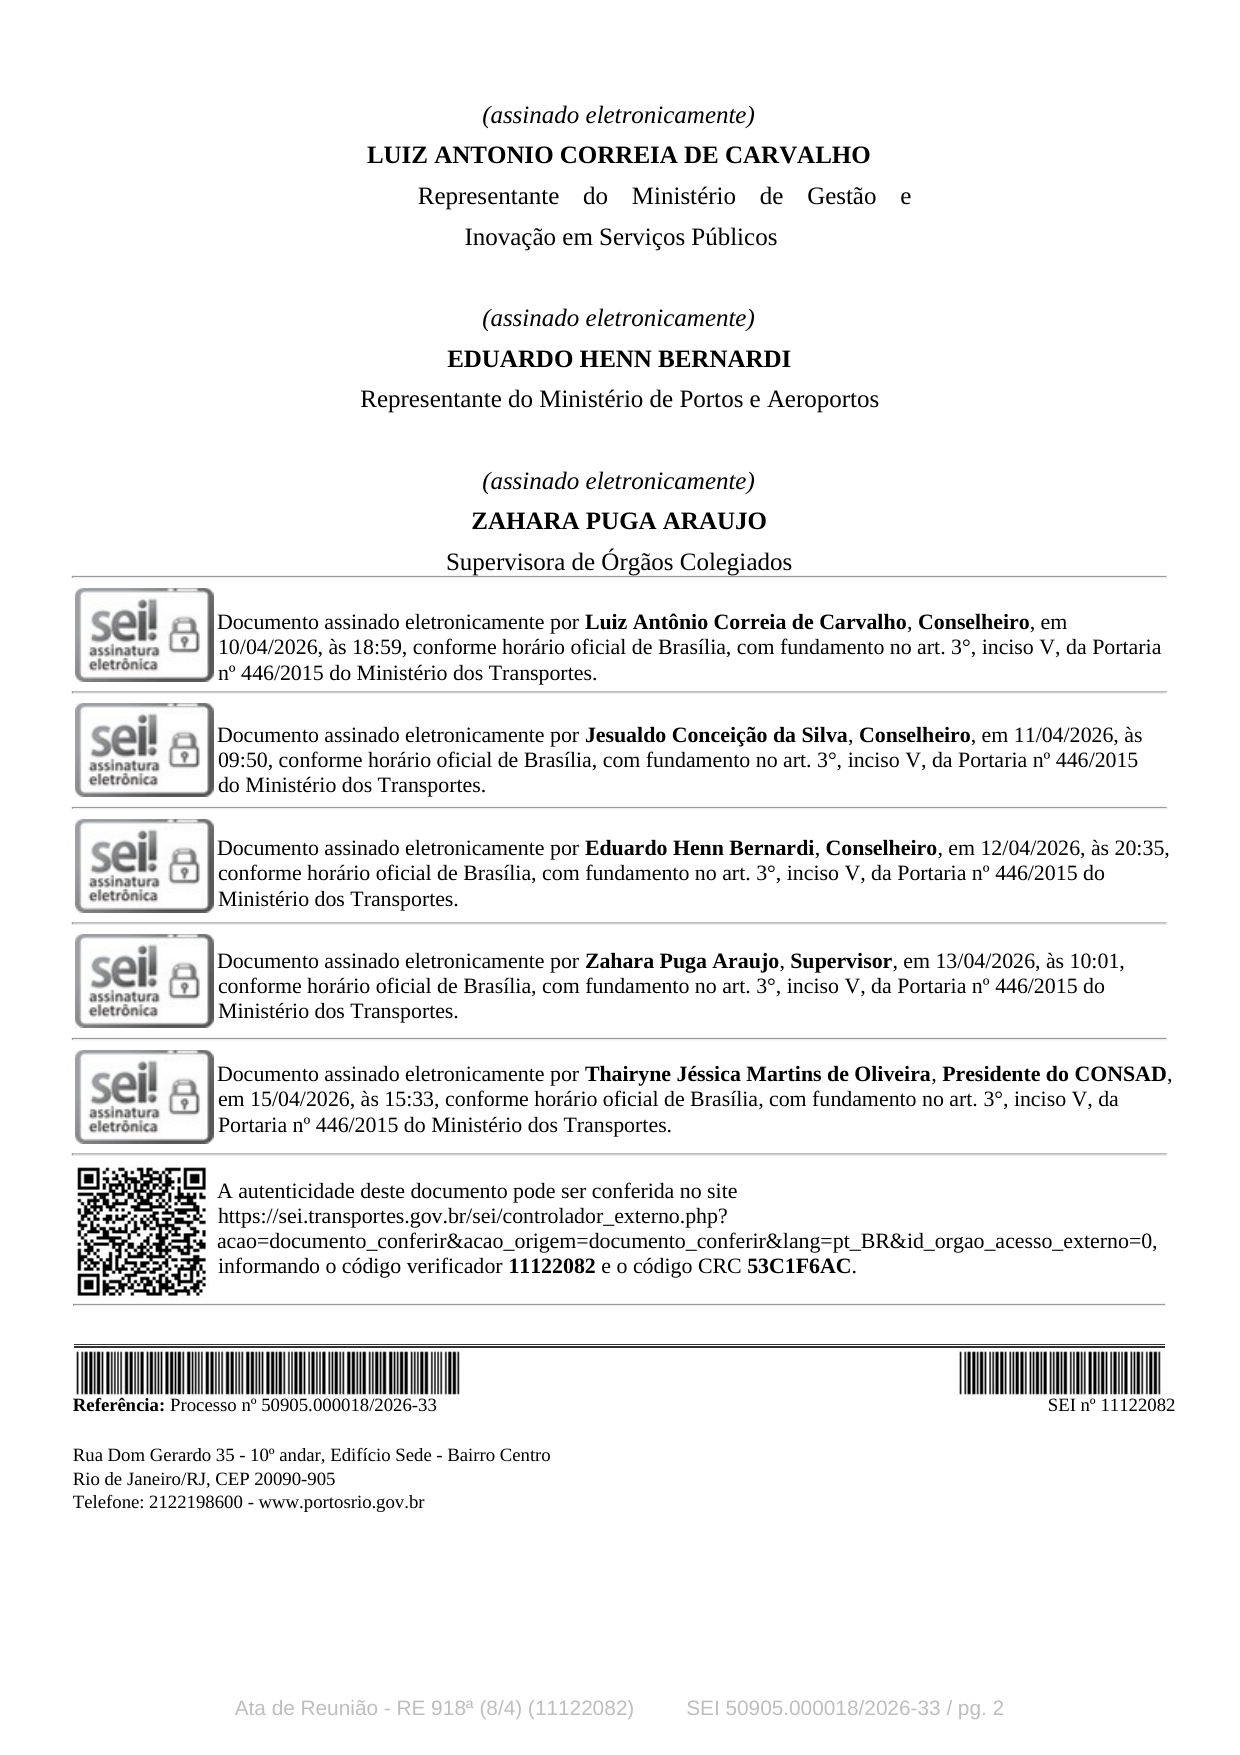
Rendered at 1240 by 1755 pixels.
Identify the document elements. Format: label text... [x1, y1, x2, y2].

text Telefone: 2122198600 - www.portosrio.gov.br [73, 1491, 1175, 1513]
text Representante do Ministério de Portos e Aeroportos [310, 384, 929, 413]
text (assinado eletronicamente) [74, 303, 1165, 332]
text Rua Dom Gerardo 35 - 10º andar, Edifício Sede - Bairro Centro [73, 1444, 1175, 1465]
text Documento assinado eletronicamente por Jesualdo Conceição da Silva, Conselheiro, em 11/04/2026, às 09:50, conforme horário oficial de Brasília, com fundamento no art. 3°, inciso V, da Portaria nº 446/2015 do Ministério dos Transportes. [217, 722, 1162, 798]
text Ata de Reunião - RE 918ª (8/4) (11122082) SEI 50905.000018/2026-33 / pg. 2 [74, 1696, 1165, 1719]
text A autenticidade deste documento pode ser conferida no site https://sei.transportes.gov.br/sei/controlador_externo.php? [217, 1178, 1175, 1228]
text (assinado eletronicamente) [74, 100, 1165, 129]
text Supervisora de Órgãos Colegiados [310, 547, 928, 575]
text Representante do Ministério de Gestão e Inovação em Serviços Públicos [418, 181, 912, 251]
subtitle LUIZ ANTONIO CORREIA DE CARVALHO [74, 141, 1164, 169]
text Documento assinado eletronicamente por Zahara Puga Araujo, Supervisor, em 13/04/2026, às 10:01, conforme horário oficial de Brasília, com fundamento no art. 3°, inciso V, da Portaria nº 446/2015 do Ministério dos Transportes. [217, 948, 1175, 1024]
subtitle ZAHARA PUGA ARAUJO [74, 506, 1164, 535]
text (assinado eletronicamente) [74, 466, 1165, 494]
text Referência: Processo nº 50905.000018/2026-33 SEI nº 11122082 [73, 1394, 1175, 1415]
subtitle EDUARDO HENN BERNARDI [74, 344, 1164, 373]
text Rio de Janeiro/RJ, CEP 20090-905 [73, 1467, 1175, 1489]
text Documento assinado eletronicamente por Luiz Antônio Correia de Carvalho, Conselheiro, em 10/04/2026, às 18:59, conforme horário oficial de Brasília, com fundamento no art. 3°, inciso V, da Portaria nº 446/2015 do Ministério dos Transportes. [217, 609, 1175, 685]
text Documento assinado eletronicamente por Thairyne Jéssica Martins de Oliveira, Presidente do CONSAD, em 15/04/2026, às 15:33, conforme horário oficial de Brasília, com fundamento no art. 3°, inciso V, da Portaria nº 446/2015 do Ministério dos Transportes. [217, 1061, 1175, 1137]
text acao=documento_conferir&acao_origem=documento_conferir&lang=pt_BR&id_orgao_acesso_externo=0, informando o código verificador 11122082 e o código CRC 53C1F6AC. [217, 1228, 1175, 1278]
text Documento assinado eletronicamente por Eduardo Henn Bernardi, Conselheiro, em 12/04/2026, às 20:35, conforme horário oficial de Brasília, com fundamento no art. 3°, inciso V, da Portaria nº 446/2015 do Ministério dos Transportes. [217, 835, 1175, 911]
